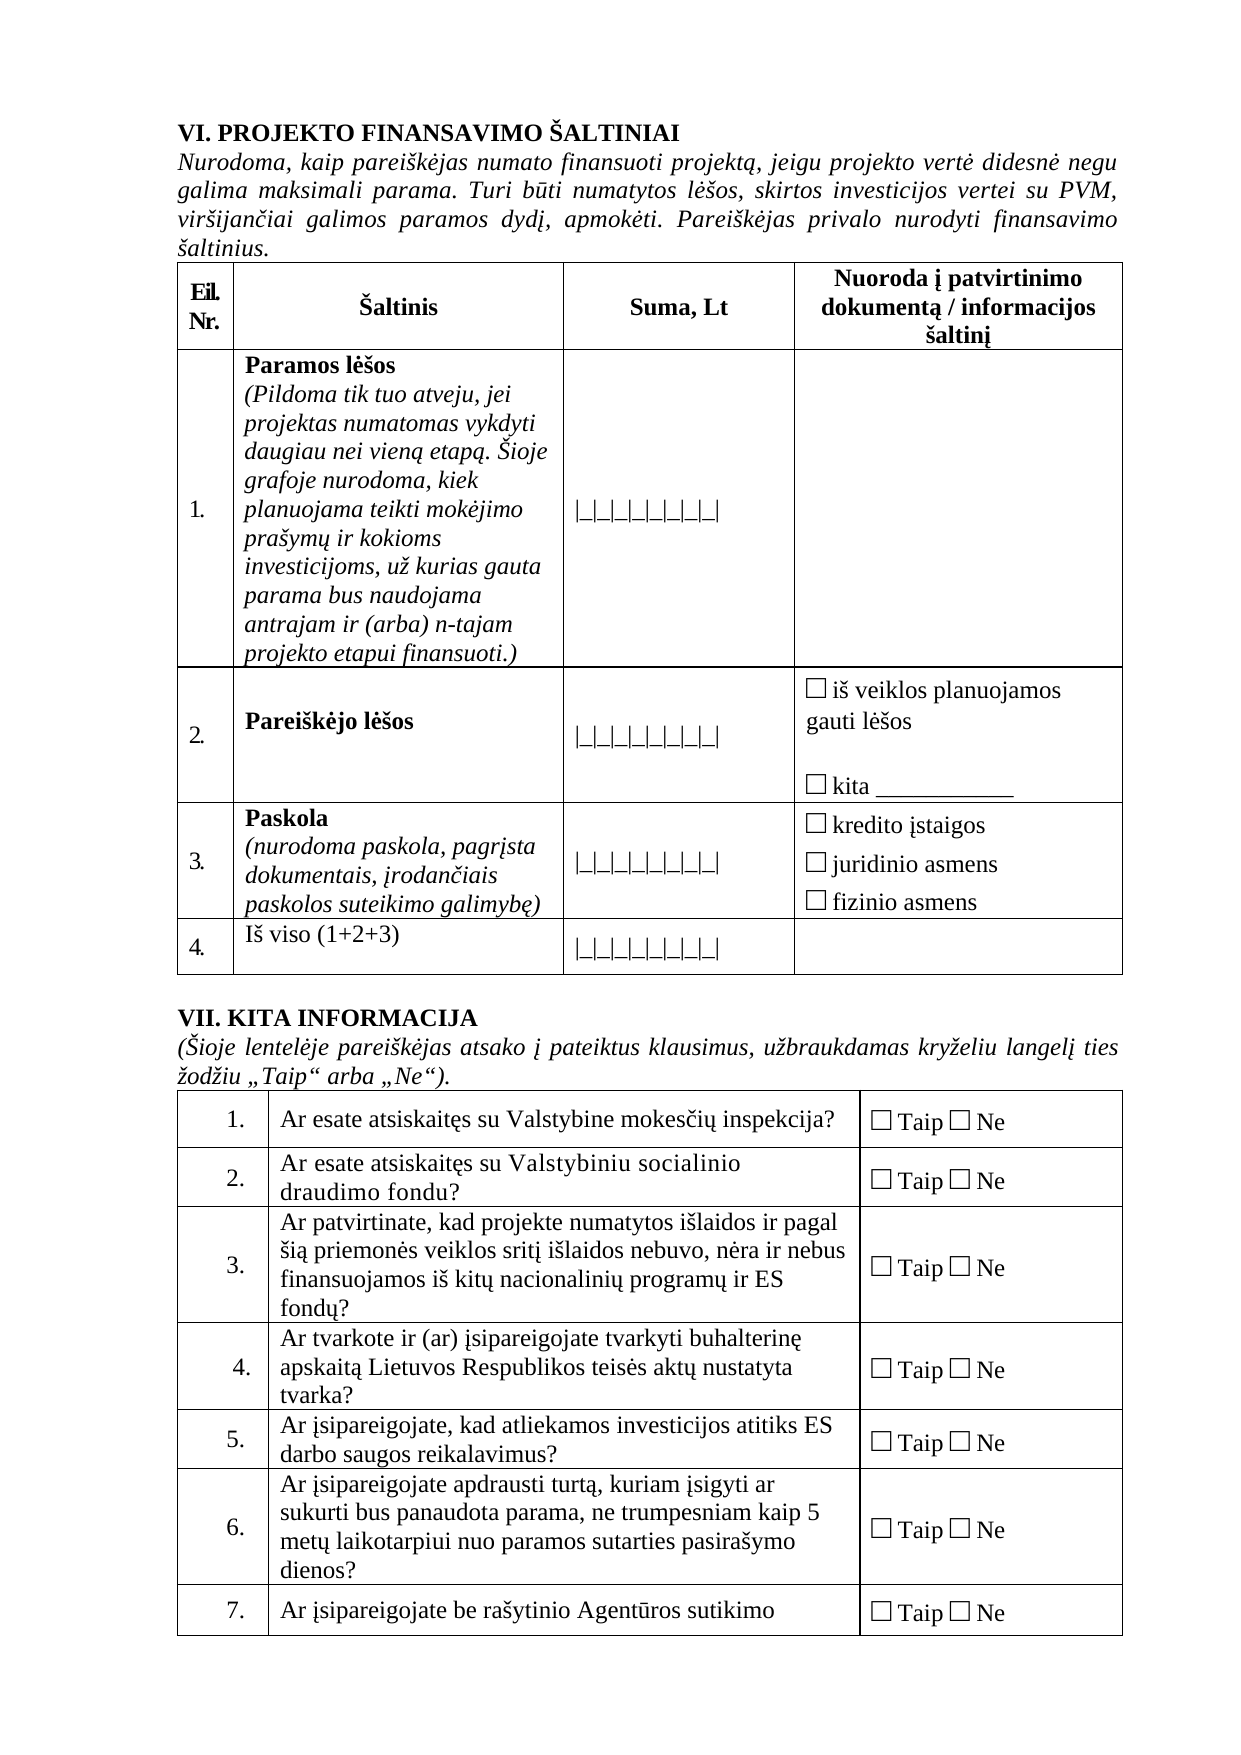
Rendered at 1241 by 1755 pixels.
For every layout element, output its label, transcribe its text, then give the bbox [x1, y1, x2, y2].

table_cell Ar esate atsiskaitęs su Valstybiniu socialinio draudimo fondu? [269, 1148, 859, 1206]
table_cell Ar įsipareigojate, kad atliekamos investicijos atitiks ES darbo saugos reikalavimus? [269, 1410, 859, 1468]
table_cell Ar patvirtinate, kad projekte numatytos išlaidos ir pagal šią priemonės veiklos sritį išlaidos nebuvo, nėra ir nebus finansuojamos iš kitų nacionalinių programų ir ES fondų? [269, 1207, 859, 1322]
table_cell □ Taip □ Ne [861, 1410, 1122, 1468]
table_cell □ kredito įstaigos □ juridinio asmens □ fizinio asmens [795, 803, 1122, 918]
table_cell |_|_|_|_|_|_|_|_| [564, 668, 794, 802]
table_cell Paskola (nurodoma paskola, pagrįsta dokumentais, įrodančiais paskolos suteikimo galimybę) [234, 803, 563, 918]
table_cell 3. [178, 1207, 268, 1322]
text (Šioje lentelėje pareiškėjas atsako į pateiktus klausimus, užbraukdamas kryželiu langelį ties žodžiu „Taip“ arba „Ne“). [177, 1032, 1122, 1089]
table_header 1. [178, 1091, 268, 1147]
table_cell 1. [178, 350, 233, 666]
table_header Eil. Nr. [178, 263, 233, 349]
text Nurodoma, kaip pareiškėjas numato finansuoti projektą, jeigu projekto vertė didesnė negu galima maksimali parama. Turi būti numatytos lėšos, skirtos investicijos vertei su PVM, viršijančiai galimos paramos dydį, apmokėti. Pareiškėjas privalo nurodyti finansavimo šaltinius. [177, 147, 1122, 262]
table_cell Ar įsipareigojate apdrausti turtą, kuriam įsigyti ar sukurti bus panaudota parama, ne trumpesniam kaip 5 metų laikotarpiui nuo paramos sutarties pasirašymo dienos? [269, 1469, 859, 1584]
table_cell 4. [178, 1323, 268, 1409]
text VII. KITA INFORMACIJA [177, 1003, 1122, 1032]
table_cell □ Taip □ Ne [861, 1207, 1122, 1322]
text VI. PROJEKTO FINANSAVIMO ŠALTINIAI [177, 118, 1122, 147]
table_cell |_|_|_|_|_|_|_|_| [564, 350, 794, 666]
table_cell |_|_|_|_|_|_|_|_| [564, 803, 794, 918]
table_cell |_|_|_|_|_|_|_|_| [564, 919, 794, 973]
table_cell 6. [178, 1469, 268, 1584]
table_header Suma, Lt [564, 263, 794, 349]
table_cell 5. [178, 1410, 268, 1468]
table_cell 3. [178, 803, 233, 918]
table_cell □ Taip □ Ne [861, 1469, 1122, 1584]
table_cell Paramos lėšos (Pildoma tik tuo atveju, jei projektas numatomas vykdyti daugiau nei vieną etapą. Šioje grafoje nurodoma, kiek planuojama teikti mokėjimo prašymų ir kokioms investicijoms, už kurias gauta parama bus naudojama antrajam ir (arba) n-tajam projekto etapui finansuoti.) [234, 350, 563, 666]
table_cell 4. [178, 919, 233, 973]
table_header Nuoroda į patvirtinimo dokumentą / informacijos šaltinį [795, 263, 1122, 349]
table_cell 2. [178, 668, 233, 802]
table_cell □ iš veiklos planuojamos gauti lėšos □ kita ___________ [795, 668, 1122, 802]
table_cell 7. [178, 1585, 268, 1635]
table_cell □ Taip □ Ne [861, 1585, 1122, 1635]
table_cell 2. [178, 1148, 268, 1206]
table_header Ar esate atsiskaitęs su Valstybine mokesčių inspekcija? [269, 1091, 859, 1147]
table_cell Iš viso (1+2+3) [234, 919, 563, 973]
table_cell Ar įsipareigojate be rašytinio Agentūros sutikimo [269, 1585, 859, 1635]
table_header Šaltinis [234, 263, 563, 349]
table_cell [795, 919, 1122, 973]
table_header □ Taip □ Ne [861, 1091, 1122, 1147]
table_cell Pareiškėjo lėšos [234, 668, 563, 802]
table_cell □ Taip □ Ne [861, 1148, 1122, 1206]
table_cell □ Taip □ Ne [861, 1323, 1122, 1409]
table_cell [795, 350, 1122, 666]
table_cell Ar tvarkote ir (ar) įsipareigojate tvarkyti buhalterinę apskaitą Lietuvos Respublikos teisės aktų nustatyta tvarka? [269, 1323, 859, 1409]
